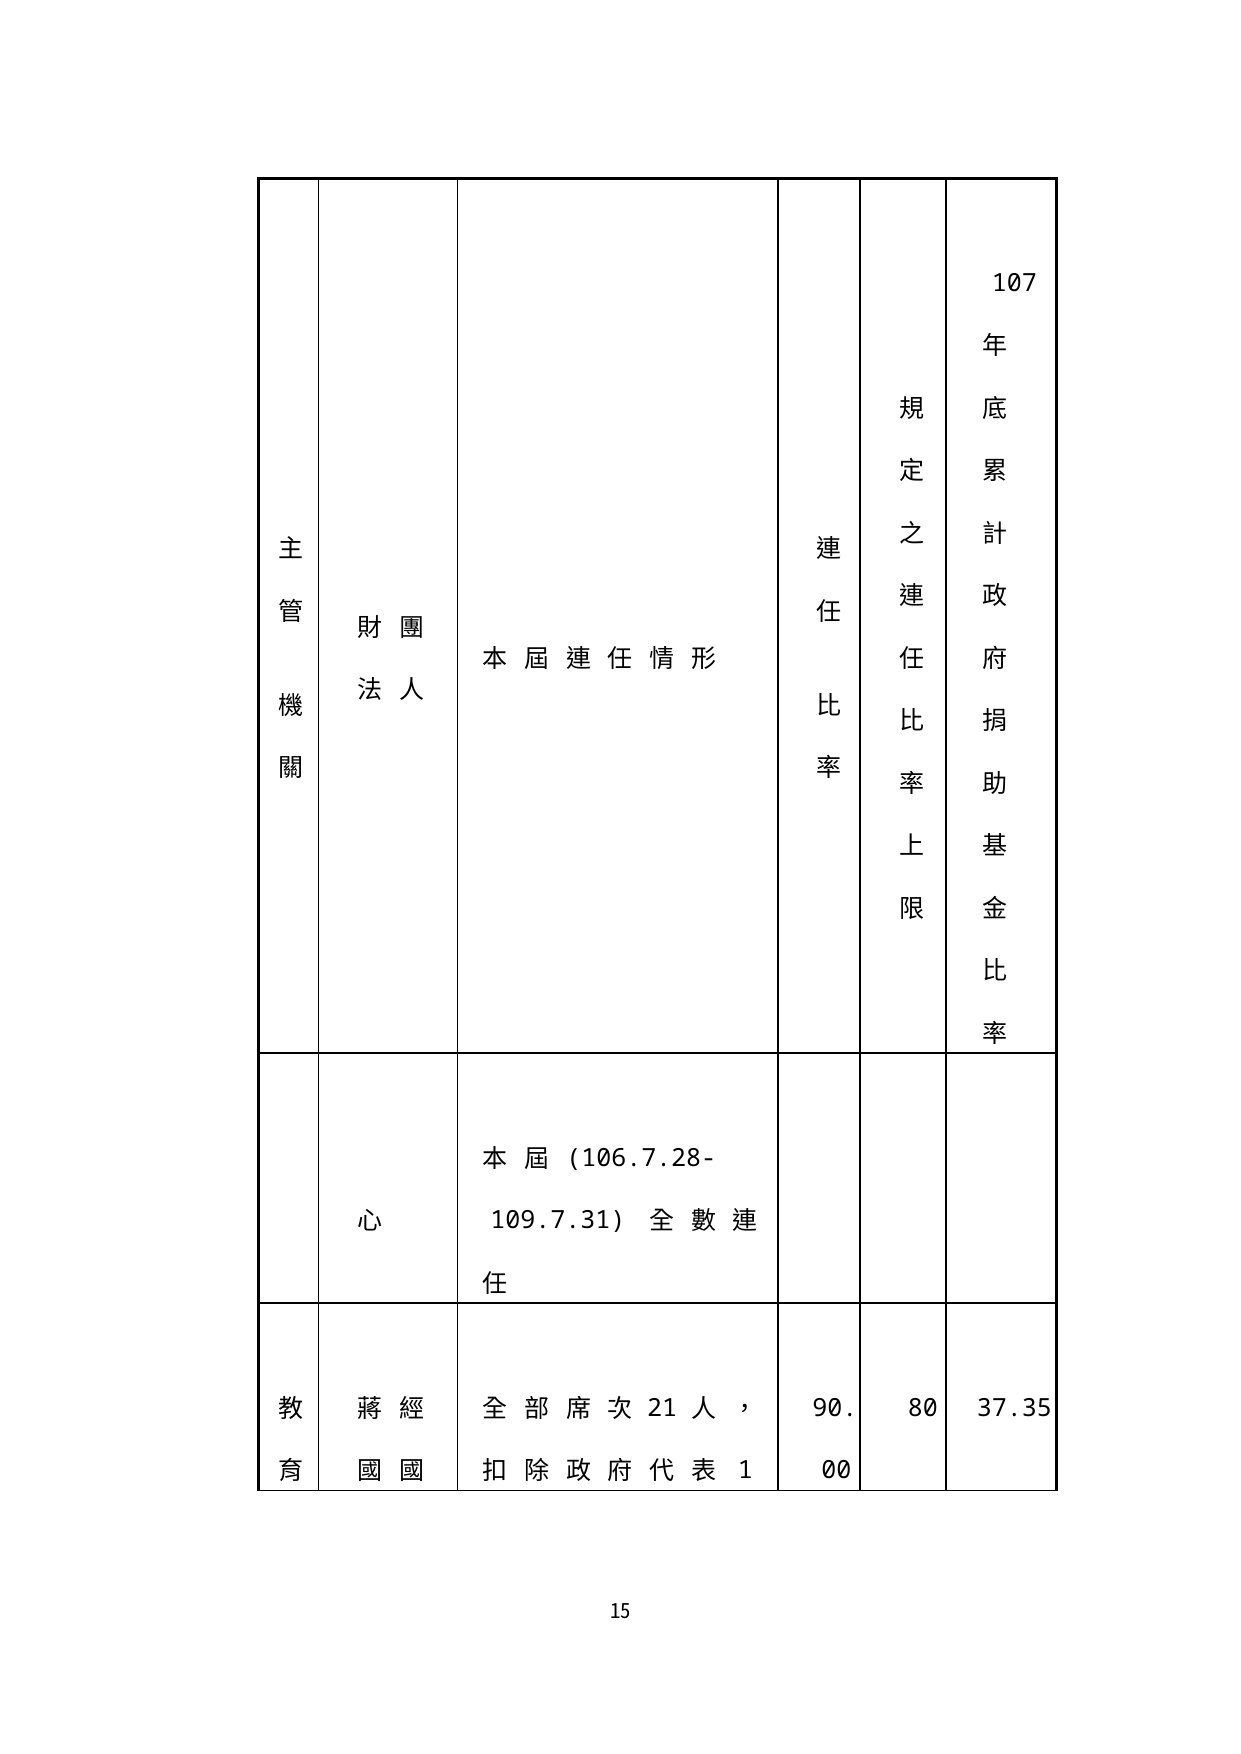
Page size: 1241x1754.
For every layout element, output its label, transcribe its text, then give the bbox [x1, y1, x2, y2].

table_cell 90.00 [779, 1304, 859, 1490]
table_cell [947, 1054, 1055, 1302]
table_header 主管 機關 [260, 180, 318, 1052]
table_cell 80 [861, 1304, 945, 1490]
table_cell [779, 1054, 859, 1302]
table_header 連任 比率 [779, 180, 859, 1052]
table_header 規定之連任比率上限 [861, 180, 945, 1052]
table_cell [861, 1054, 945, 1302]
table_cell 全部席次21人，扣除政府代表1 [458, 1304, 777, 1490]
table_cell 蔣經國國 [319, 1304, 457, 1490]
table_header 107年底累計政府捐助基金比率 [947, 180, 1055, 1052]
table_cell [260, 1054, 318, 1302]
table_cell 37.35 [947, 1304, 1055, 1490]
table_cell 教 育 [260, 1304, 318, 1490]
table_header 財團法人 [319, 180, 457, 1052]
table_cell 本屆(106.7.28-109.7.31)全數連任 [458, 1054, 777, 1302]
table_header 本屆連任情形 [458, 180, 777, 1052]
table_cell 心 [319, 1054, 457, 1302]
